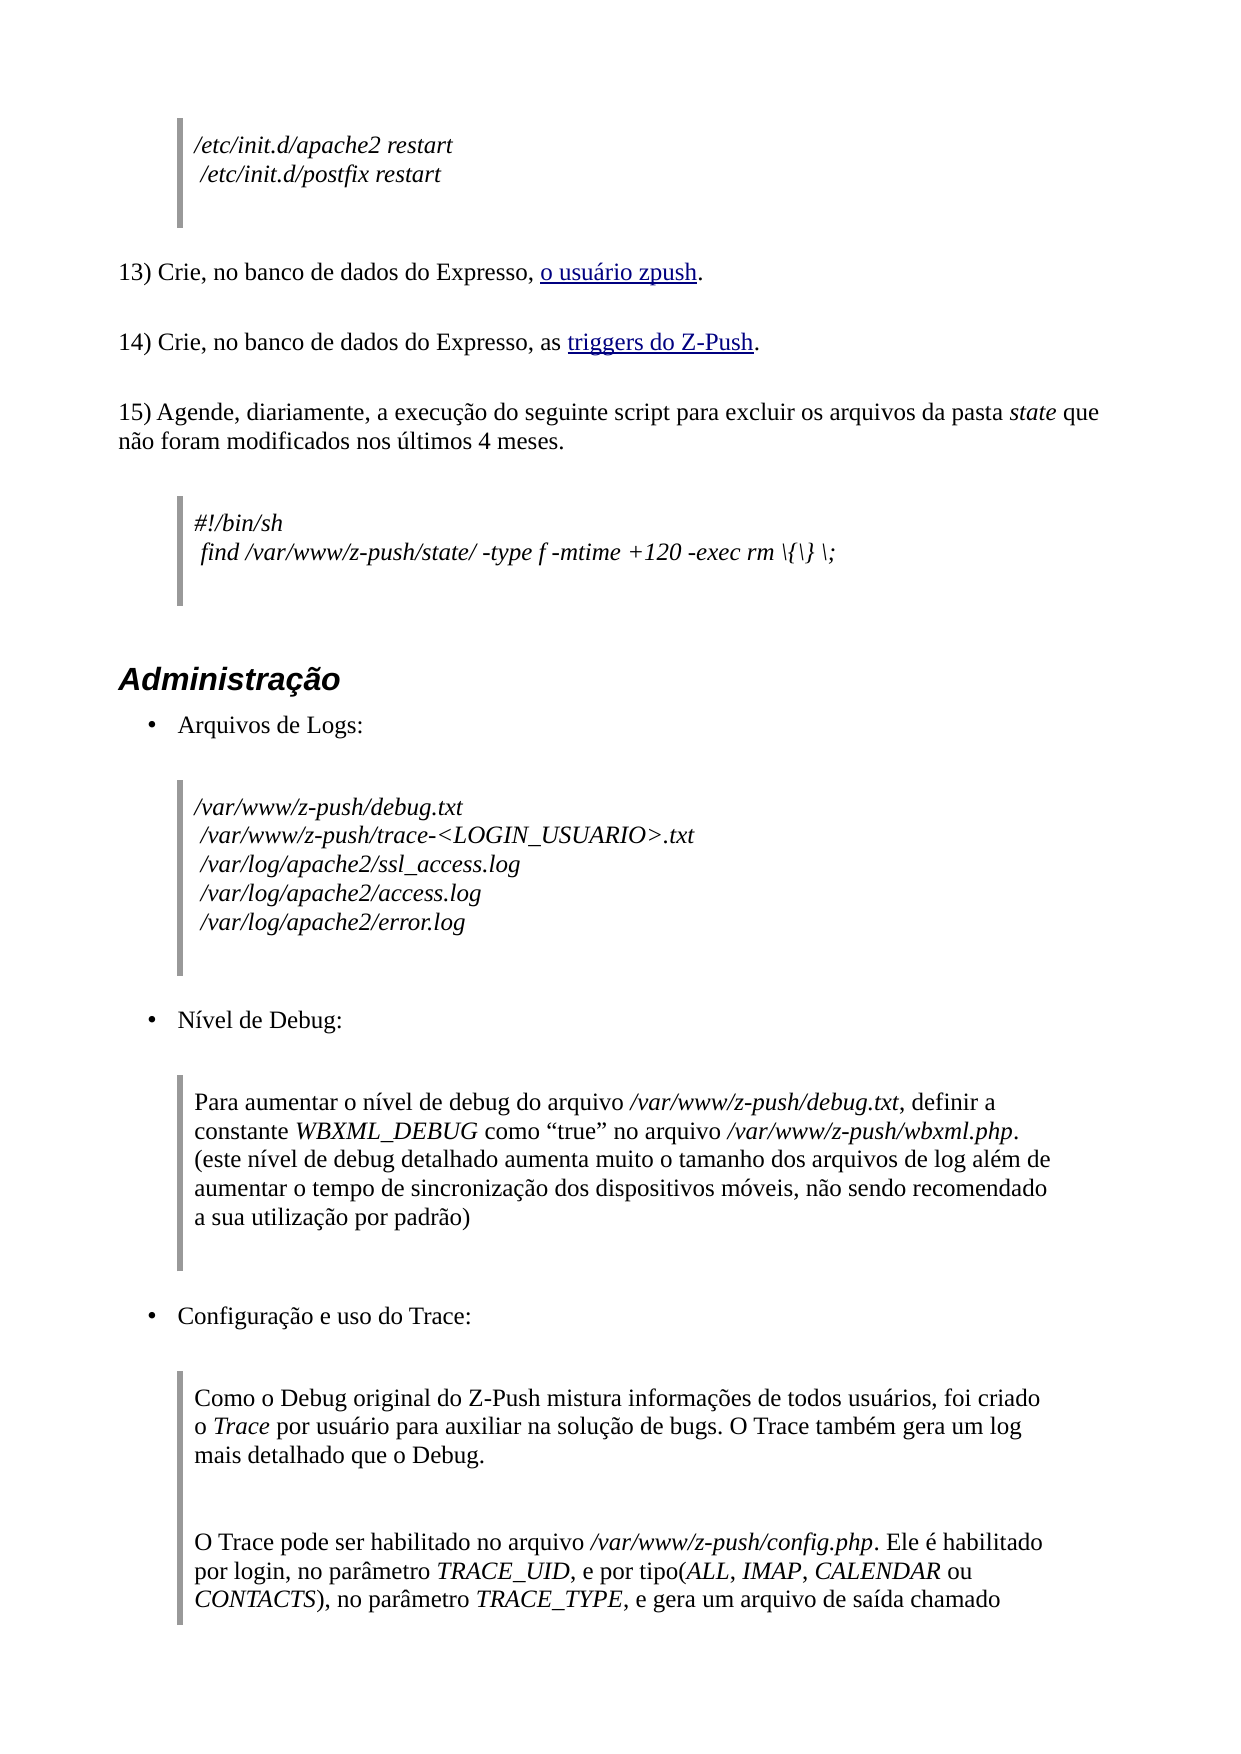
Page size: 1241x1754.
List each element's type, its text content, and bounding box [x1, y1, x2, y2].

text 14) Crie, no banco de dados do Expresso, as triggers do Z-Push. [118, 327, 1122, 385]
text /var/www/z-push/debug.txt /var/www/z-push/trace-<LOGIN_USUARIO>.txt /var/log/apache2/ssl_access.log /var/log/apache2/access.log /var/log/apache2/error.log [183, 780, 1063, 976]
text 13) Crie, no banco de dados do Expresso, o usuário zpush. [118, 257, 1122, 315]
text O Trace pode ser habilitado no arquivo /var/www/z-push/config.php. Ele é habilitado por login, no parâmetro TRACE_UID, e por tipo(ALL, IMAP, CALENDAR ou CONTACTS), no parâmetro TRACE_TYPE, e gera um arquivo de saída chamado [183, 1515, 1063, 1625]
list Arquivos de Logs: [148, 710, 1122, 767]
text #!/bin/sh find /var/www/z-push/state/ -type f -mtime +120 -exec rm \{\} \; [183, 496, 1063, 606]
list Configuração e uso do Trace: [148, 1301, 1122, 1358]
subtitle Administração [118, 660, 1122, 697]
text 15) Agende, diariamente, a execução do seguinte script para excluir os arquivos da pasta state que não foram modificados nos últimos 4 meses. [118, 397, 1122, 484]
text Para aumentar o nível de debug do arquivo /var/www/z-push/debug.txt, definir a constante WBXML_DEBUG como “true” no arquivo /var/www/z-push/wbxml.php. (este nível de debug detalhado aumenta muito o tamanho dos arquivos de log além de aumentar o tempo de sincronização dos dispositivos móveis, não sendo recomendado a sua utilização por padrão) [183, 1075, 1063, 1271]
text /etc/init.d/apache2 restart /etc/init.d/postfix restart [183, 118, 1063, 228]
text Como o Debug original do Z-Push mistura informações de todos usuários, foi criado o Trace por usuário para auxiliar na solução de bugs. O Trace também gera um log mais detalhado que o Debug. [183, 1371, 1063, 1498]
list Nível de Debug: [148, 1005, 1122, 1063]
